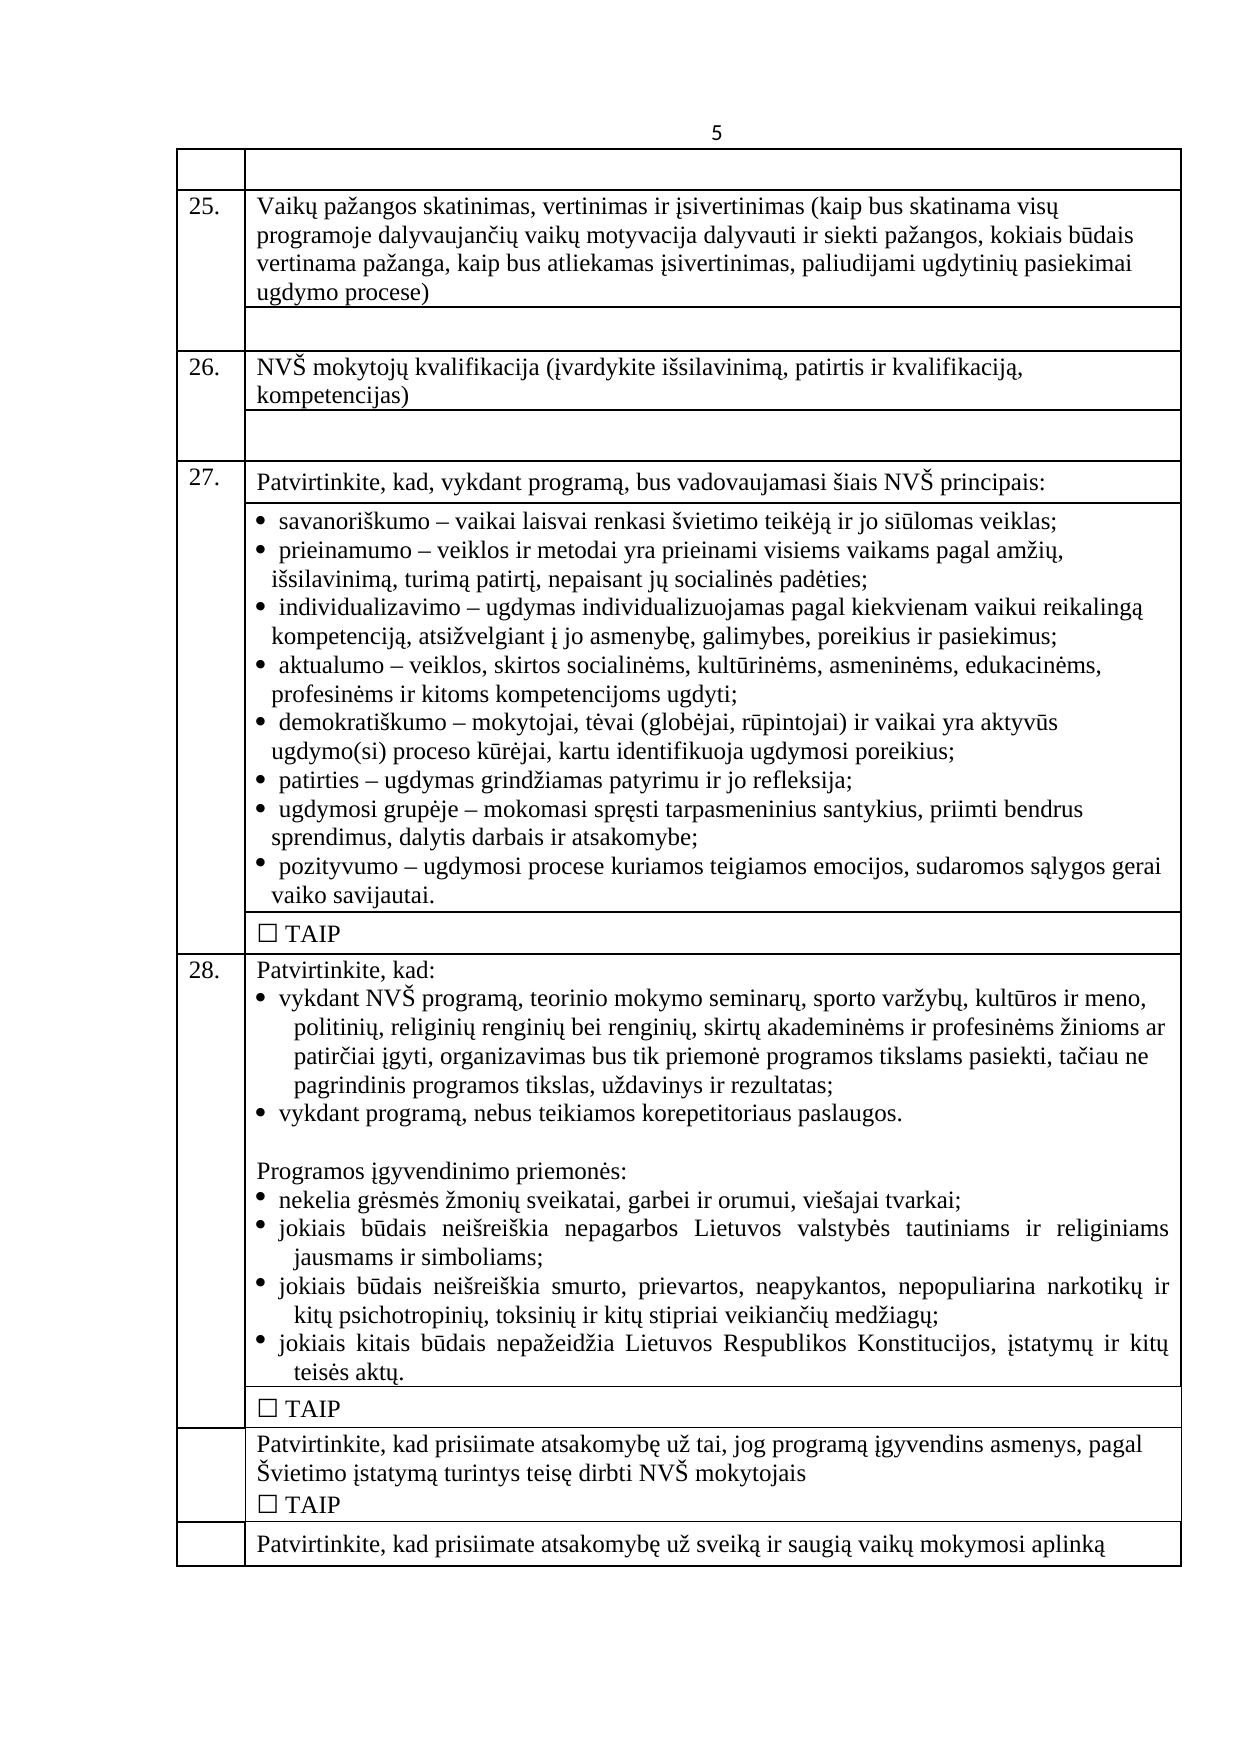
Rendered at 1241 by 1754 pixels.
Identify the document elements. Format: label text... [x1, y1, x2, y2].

table_cell Patvirtinkite, kad: vykdant NVŠ programą, teorinio mokymo seminarų, sporto varžybų, kultūros ir meno, politinių, religinių renginių bei renginių, skirtų akademinėms ir profesinėms žinioms ar patirčiai įgyti, organizavimas bus tik priemonė programos tikslams pasiekti, tačiau ne pagrindinis programos tikslas, uždavinys ir rezultatas; vykdant programą, nebus teikiamos korepetitoriaus paslaugos. Programos įgyvendinimo priemonės: nekelia grėsmės žmonių sveikatai, garbei ir orumui, viešajai tvarkai; jokiais būdais neišreiškia nepagarbos Lietuvos valstybės tautiniams ir religiniams jausmams ir simboliams; jokiais būdais neišreiškia smurto, prievartos, neapykantos, nepopuliarina narkotikų ir kitų psichotropinių, toksinių ir kitų stipriai veikiančių medžiagų; jokiais kitais būdais nepažeidžia Lietuvos Respublikos Konstitucijos, įstatymų ir kitų teisės aktų. [246, 955, 1180, 1386]
table_cell 25. [178, 191, 244, 350]
table_cell [246, 308, 1180, 350]
table_cell ☐ TAIP [246, 1387, 1181, 1427]
table_cell [178, 1429, 245, 1521]
table_cell 26. [178, 352, 244, 460]
table_cell NVŠ mokytojų kvalifikacija (įvardykite išsilavinimą, patirtis ir kvalifikaciją, kompetencijas) [246, 352, 1180, 409]
table_cell [178, 1523, 244, 1564]
table_cell Patvirtinkite, kad prisiimate atsakomybę už tai, jog programą įgyvendins asmenys, pagal Švietimo įstatymą turintys teisę dirbti NVŠ mokytojais ☐ TAIP [246, 1428, 1181, 1521]
table_cell Vaikų pažangos skatinimas, vertinimas ir įsivertinimas (kaip bus skatinama visų programoje dalyvaujančių vaikų motyvacija dalyvauti ir siekti pažangos, kokiais būdais vertinama pažanga, kaip bus atliekamas įsivertinimas, paliudijami ugdytinių pasiekimai ugdymo procese) [246, 191, 1180, 306]
table_cell 28. [178, 955, 244, 1427]
table_cell [246, 150, 1180, 189]
table_cell savanoriškumo – vaikai laisvai renkasi švietimo teikėją ir jo siūlomas veiklas; prieinamumo – veiklos ir metodai yra prieinami visiems vaikams pagal amžių, išsilavinimą, turimą patirtį, nepaisant jų socialinės padėties; individualizavimo – ugdymas individualizuojamas pagal kiekvienam vaikui reikalingą kompetenciją, atsižvelgiant į jo asmenybę, galimybes, poreikius ir pasiekimus; aktualumo – veiklos, skirtos socialinėms, kultūrinėms, asmeninėms, edukacinėms, profesinėms ir kitoms kompetencijoms ugdyti; demokratiškumo – mokytojai, tėvai (globėjai, rūpintojai) ir vaikai yra aktyvūs ugdymo(si) proceso kūrėjai, kartu identifikuoja ugdymosi poreikius; patirties – ugdymas grindžiamas patyrimu ir jo refleksija; ugdymosi grupėje – mokomasi spręsti tarpasmeninius santykius, priimti bendrus sprendimus, dalytis darbais ir atsakomybe; pozityvumo – ugdymosi procese kuriamos teigiamos emocijos, sudaromos sąlygos gerai vaiko savijautai. [246, 504, 1180, 911]
table_cell ☐ TAIP [246, 913, 1180, 953]
table_cell [178, 150, 244, 189]
table_cell 27. [178, 462, 244, 953]
table_cell Patvirtinkite, kad prisiimate atsakomybę už sveiką ir saugią vaikų mokymosi aplinką [246, 1522, 1180, 1564]
table_cell Patvirtinkite, kad, vykdant programą, bus vadovaujamasi šiais NVŠ principais: [246, 462, 1180, 502]
table_cell [246, 411, 1180, 460]
